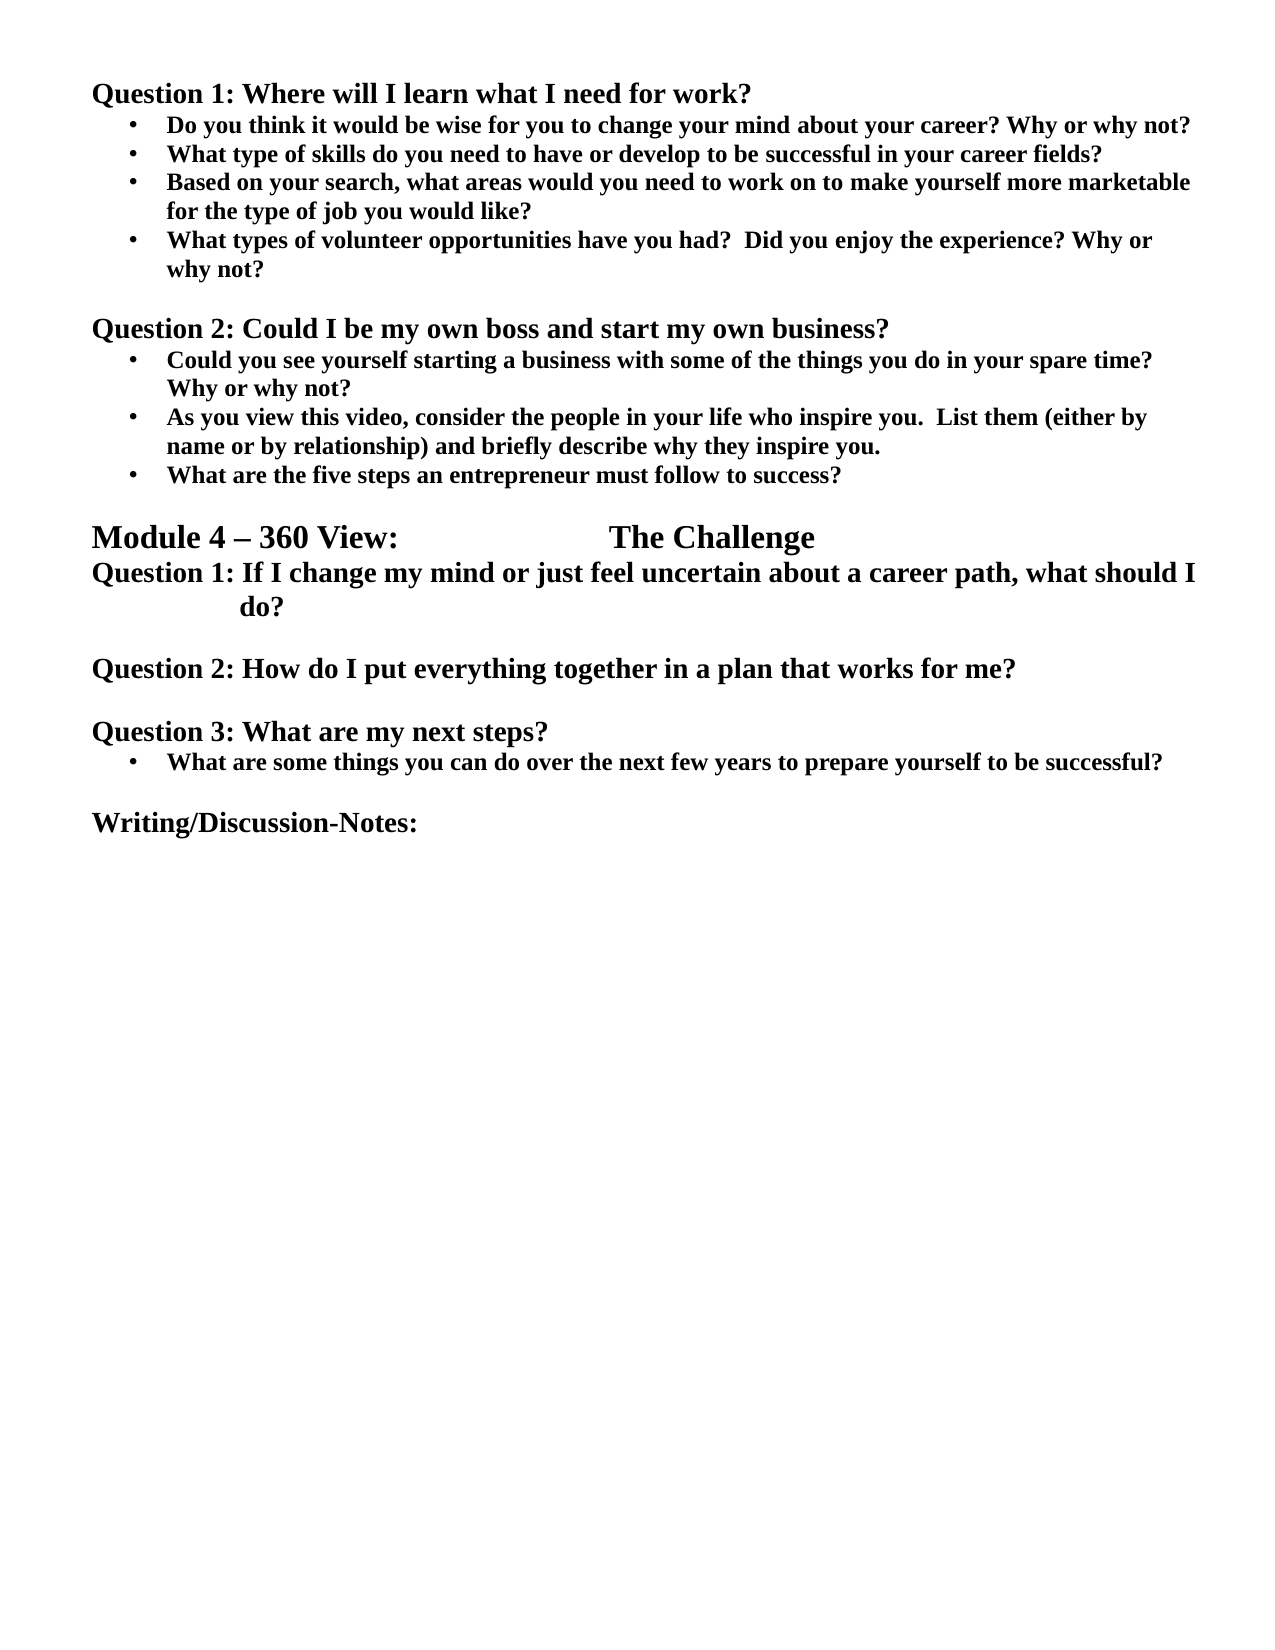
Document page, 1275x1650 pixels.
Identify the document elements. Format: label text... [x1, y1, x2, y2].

text Writing/Discussion-Notes: [91, 805, 1198, 838]
list What types of volunteer opportunities have you had? Did you enjoy the experience? Why or why not? [129, 225, 1198, 282]
list As you view this video, consider the people in your life who inspire you. List them (either by name or by relationship) and briefly describe why they inspire you. [129, 402, 1198, 460]
list What type of skills do you need to have or develop to be successful in your career fields? [129, 139, 1198, 167]
list Do you think it would be wise for you to change your mind about your career? Why or why not? [129, 110, 1198, 139]
list What are the five steps an entrepreneur must follow to success? [129, 460, 1198, 488]
list Could you see yourself starting a business with some of the things you do in your spare time? Why or why not? [129, 345, 1198, 402]
text Question 2: Could I be my own boss and start my own business? [91, 311, 1198, 345]
text Question 1: Where will I learn what I need for work? [91, 76, 1198, 110]
text Question 2: How do I put everything together in a plan that works for me? [91, 651, 1198, 685]
text Module 4 – 360 View: The Challenge [91, 517, 1198, 556]
text do? [91, 589, 1198, 623]
text Question 3: What are my next steps? [91, 714, 1198, 747]
text Question 1: If I change my mind or just feel uncertain about a career path, what should I [91, 556, 1198, 589]
list What are some things you can do over the next few years to prepare yourself to be successful? [129, 747, 1198, 776]
list Based on your search, what areas would you need to work on to make yourself more marketable for the type of job you would like? [129, 167, 1198, 225]
